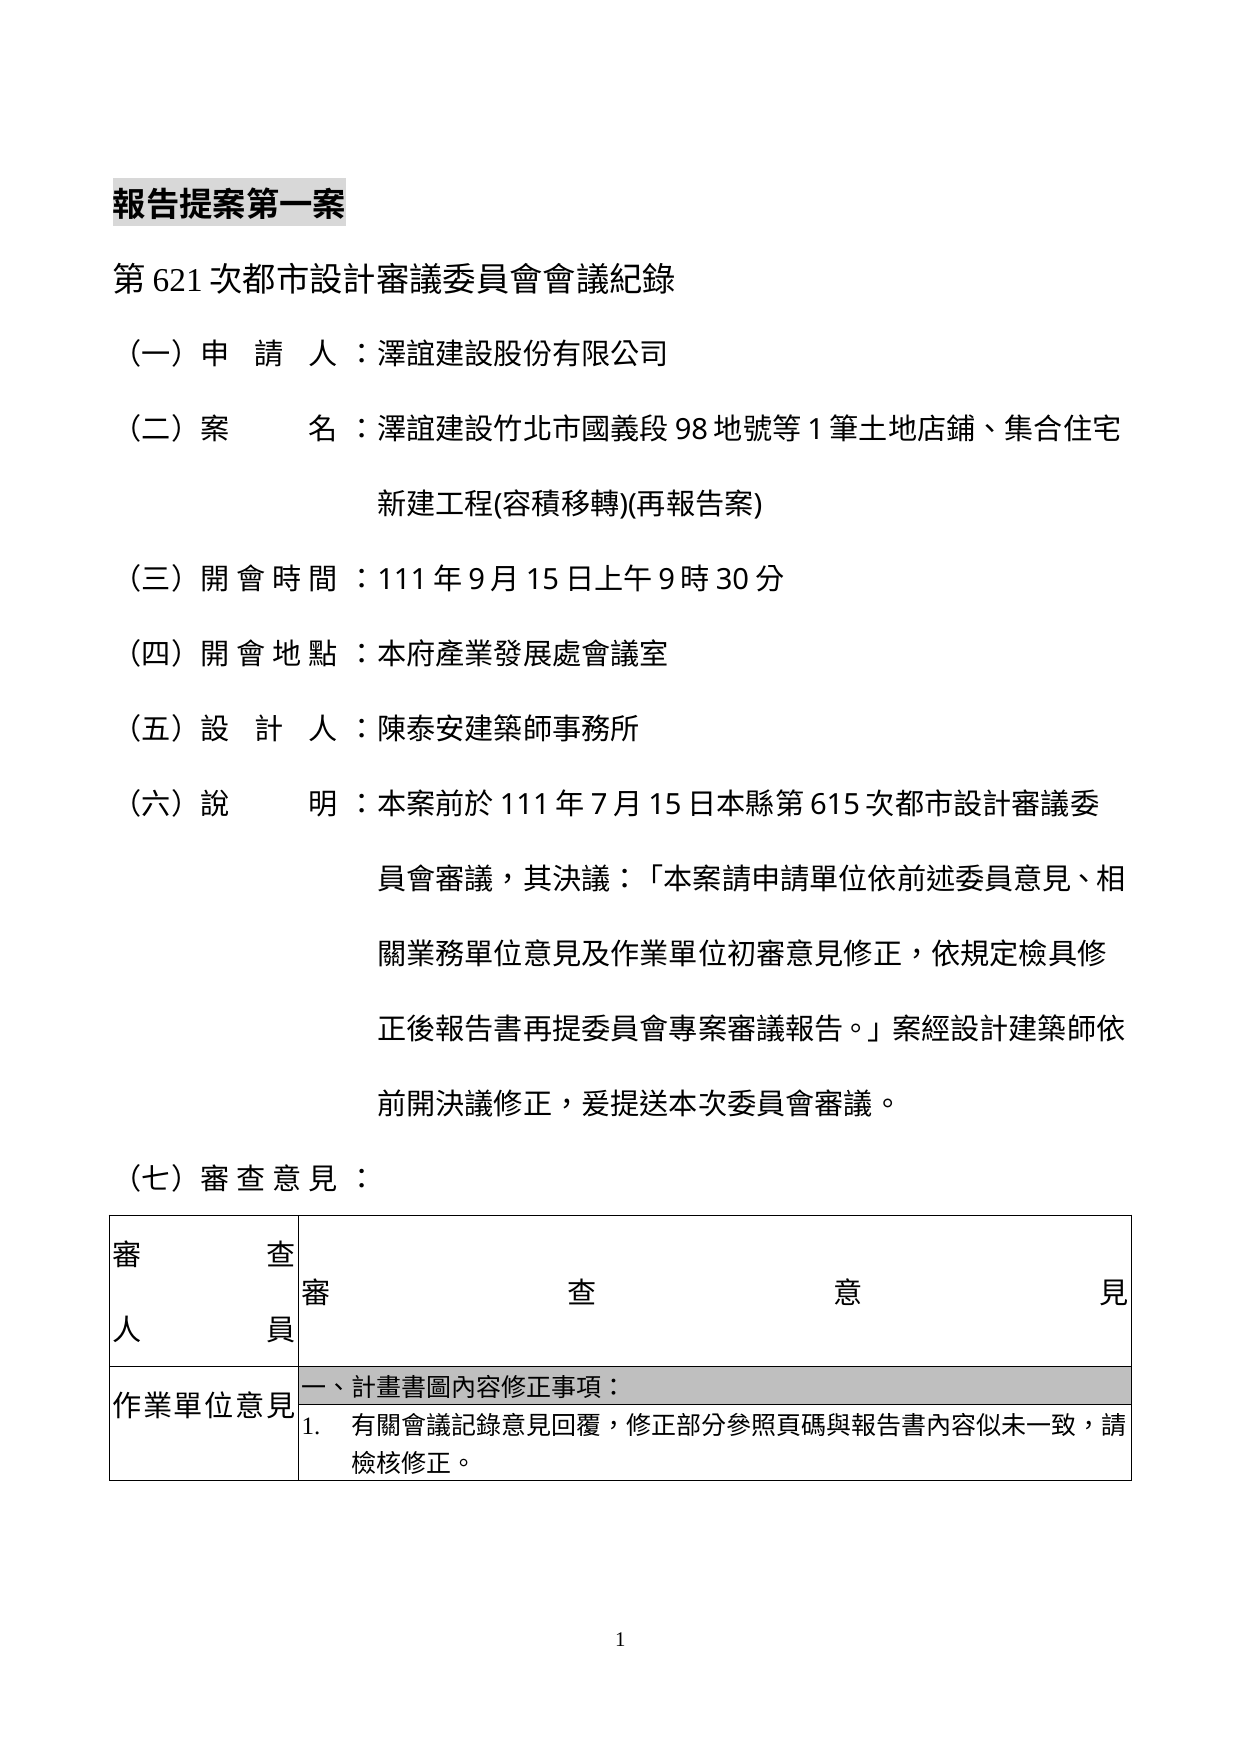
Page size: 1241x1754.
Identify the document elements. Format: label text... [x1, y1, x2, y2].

text 第621次都市設計審議委員會會議紀錄 [112, 239, 1128, 314]
table_header ： [349, 315, 378, 389]
table_cell （七） [101, 1140, 201, 1214]
table_cell 有關會議記錄意見回覆，修正部分參照頁碼與報告書內容似未一致，請檢核修正。 [299, 1405, 1131, 1480]
table_cell （五） [101, 690, 201, 764]
table_cell 111年9月15日上午9時30分 [378, 540, 1136, 614]
table_header （一） [101, 315, 201, 389]
table_header 申請人 [201, 315, 349, 389]
table_cell 陳泰安建築師事務所 [378, 690, 1136, 764]
table_cell 澤誼建設竹北市國義段98地號等1筆土地店鋪、集合住宅新建工程(容積移轉)(再報告案) [378, 390, 1136, 539]
table_cell 說明 [201, 765, 349, 1139]
table_cell 審查意見 [201, 1140, 349, 1214]
table_cell ： [349, 615, 378, 689]
table_cell 設計人 [201, 690, 349, 764]
table_cell 開會時間 [201, 540, 349, 614]
table_cell [378, 1140, 1136, 1214]
table_cell 本府產業發展處會議室 [378, 615, 1136, 689]
table_header 澤誼建設股份有限公司 [378, 315, 1136, 389]
table_cell 本案前於111年7月15日本縣第615次都市設計審議委員會審議，其決議：「本案請申請單位依前述委員意見、相關業務單位意見及作業單位初審意見修正，依規定檢具修正後報告書再提委員會專案審議報告。」案經設計建築師依前開決議修正，爰提送本次委員會審議。 [378, 765, 1136, 1139]
table_cell （四） [101, 615, 201, 689]
table_header 審查 人員 [110, 1216, 298, 1366]
table_cell ： [349, 690, 378, 764]
table_cell 作業單位意見 [110, 1367, 298, 1480]
table_header 審查意見 [299, 1216, 1131, 1366]
text 報告提案第一案 [112, 164, 1128, 239]
table_cell 開會地點 [201, 615, 349, 689]
table_cell （六） [101, 765, 201, 1139]
table_cell 一、計畫書圖內容修正事項： [299, 1367, 1131, 1404]
table_cell 案名 [201, 390, 349, 539]
table_cell ： [349, 540, 378, 614]
table_cell ： [349, 765, 378, 1139]
table_cell （二） [101, 390, 201, 539]
table_cell ： [349, 390, 378, 539]
table_cell ： [349, 1140, 378, 1214]
table_cell （三） [101, 540, 201, 614]
